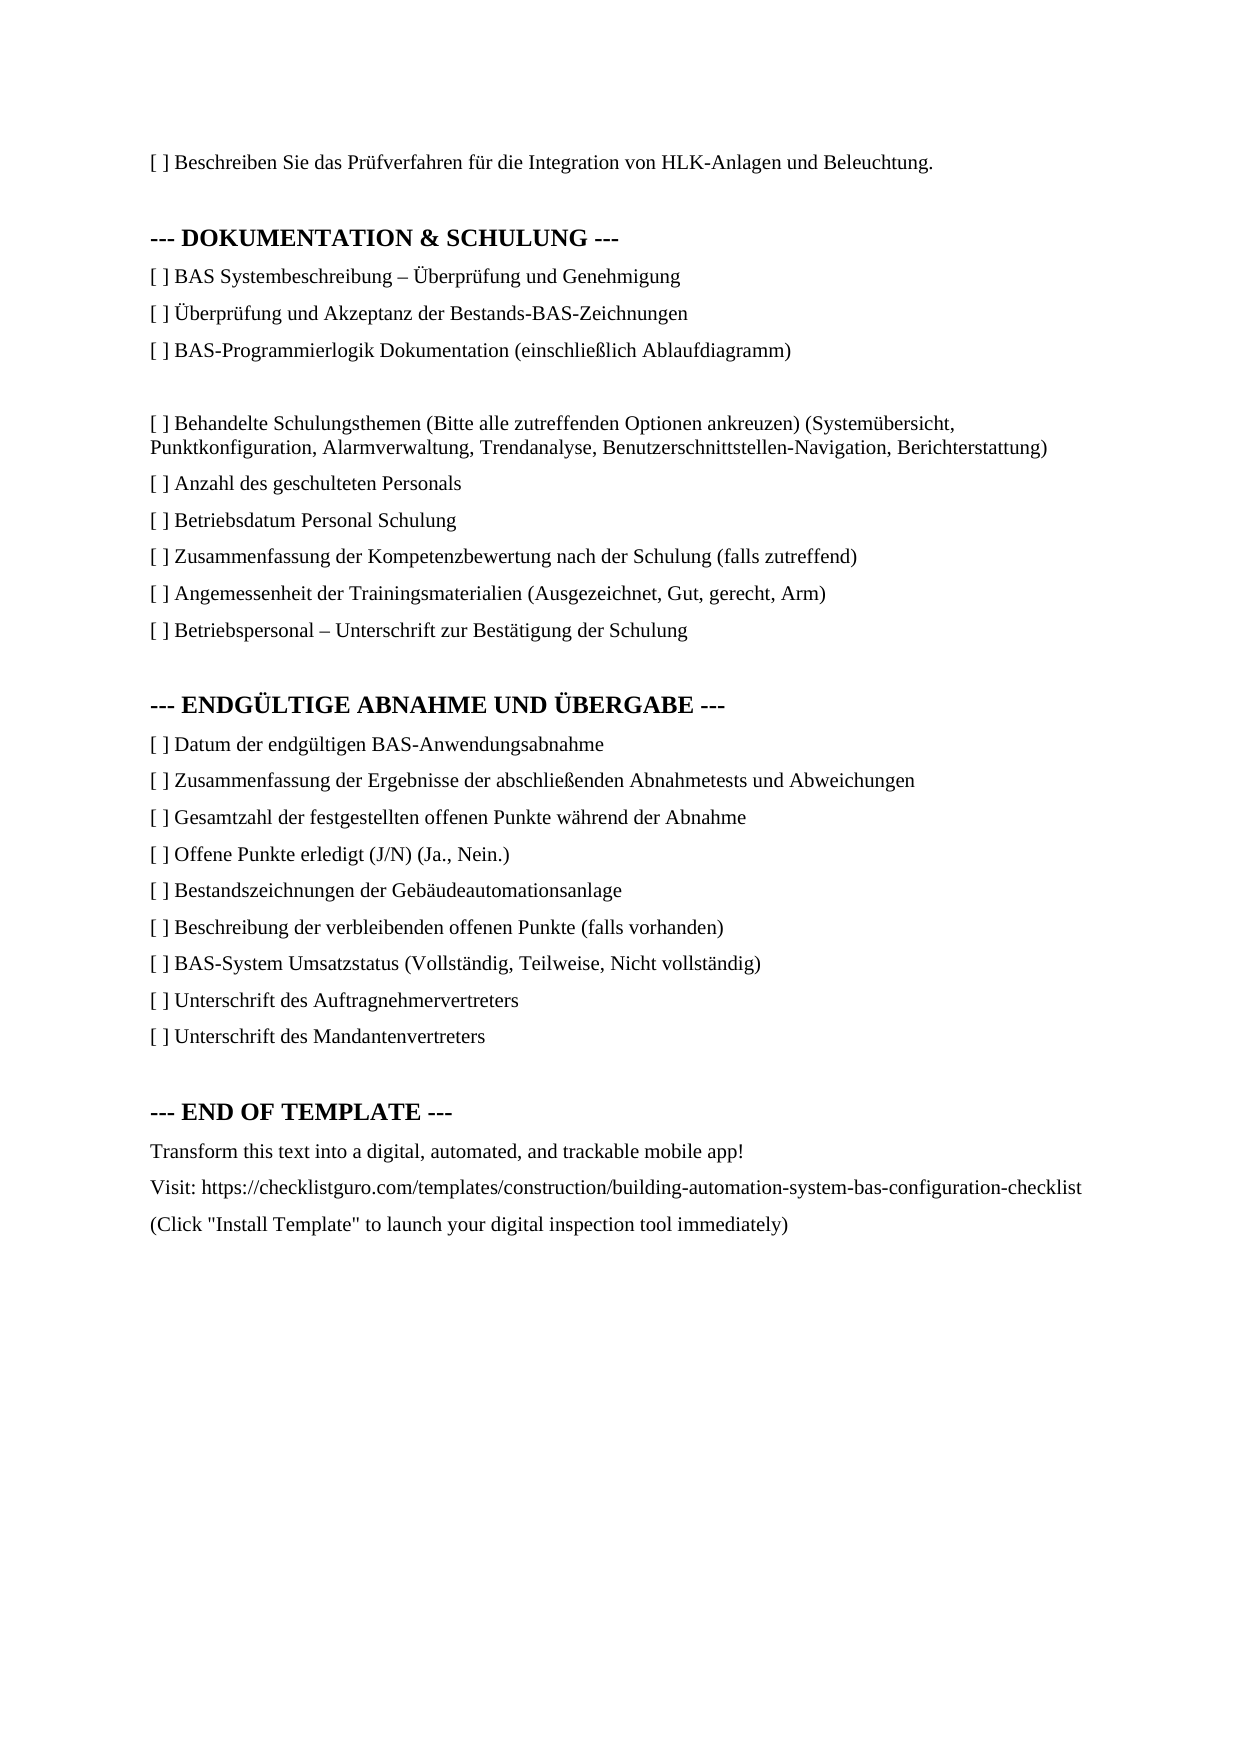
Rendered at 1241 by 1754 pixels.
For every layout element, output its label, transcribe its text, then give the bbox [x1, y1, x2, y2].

text [ ] Datum der endgültigen BAS-Anwendungsabnahme [150, 732, 1090, 756]
text (Click "Install Template" to launch your digital inspection tool immediately) [150, 1212, 1090, 1236]
text --- DOKUMENTATION & SCHULUNG --- [150, 223, 1090, 252]
text Visit: https://checklistguro.com/templates/construction/building-automation-system-bas-configuration-checklist [150, 1175, 1090, 1199]
text [ ] Zusammenfassung der Ergebnisse der abschließenden Abnahmetests und Abweichungen [150, 768, 1090, 792]
text [ ] Offene Punkte erledigt (J/N) (Ja., Nein.) [150, 842, 1090, 866]
text [ ] Gesamtzahl der festgestellten offenen Punkte während der Abnahme [150, 805, 1090, 829]
text --- END OF TEMPLATE --- [150, 1097, 1090, 1126]
text [ ] Überprüfung und Akzeptanz der Bestands-BAS-Zeichnungen [150, 301, 1090, 325]
text [ ] Unterschrift des Mandantenvertreters [150, 1024, 1090, 1048]
text [ ] Betriebspersonal – Unterschrift zur Bestätigung der Schulung [150, 617, 1090, 642]
text [ ] BAS Systembeschreibung – Überprüfung und Genehmigung [150, 264, 1090, 288]
text [ ] Unterschrift des Auftragnehmervertreters [150, 988, 1090, 1012]
text [ ] Behandelte Schulungsthemen (Bitte alle zutreffenden Optionen ankreuzen) (Systemübersicht, Punktkonfiguration, Alarmverwaltung, Trendanalyse, Benutzerschnittstellen-Navigation, Berichterstattung) [150, 411, 1090, 459]
text [ ] Anzahl des geschulteten Personals [150, 471, 1090, 495]
text [ ] Bestandszeichnungen der Gebäudeautomationsanlage [150, 878, 1090, 902]
text [ ] Beschreiben Sie das Prüfverfahren für die Integration von HLK-Anlagen und Beleuchtung. [150, 150, 1090, 174]
text [ ] Beschreibung der verbleibenden offenen Punkte (falls vorhanden) [150, 915, 1090, 939]
text [ ] BAS-System Umsatzstatus (Vollständig, Teilweise, Nicht vollständig) [150, 951, 1090, 975]
text [ ] Zusammenfassung der Kompetenzbewertung nach der Schulung (falls zutreffend) [150, 544, 1090, 568]
text [ ] Betriebsdatum Personal Schulung [150, 508, 1090, 532]
text Transform this text into a digital, automated, and trackable mobile app! [150, 1139, 1090, 1163]
text [ ] Angemessenheit der Trainingsmaterialien (Ausgezeichnet, Gut, gerecht, Arm) [150, 581, 1090, 605]
text [ ] BAS-Programmierlogik Dokumentation (einschließlich Ablaufdiagramm) [150, 337, 1090, 362]
text --- ENDGÜLTIGE ABNAHME UND ÜBERGABE --- [150, 691, 1090, 719]
